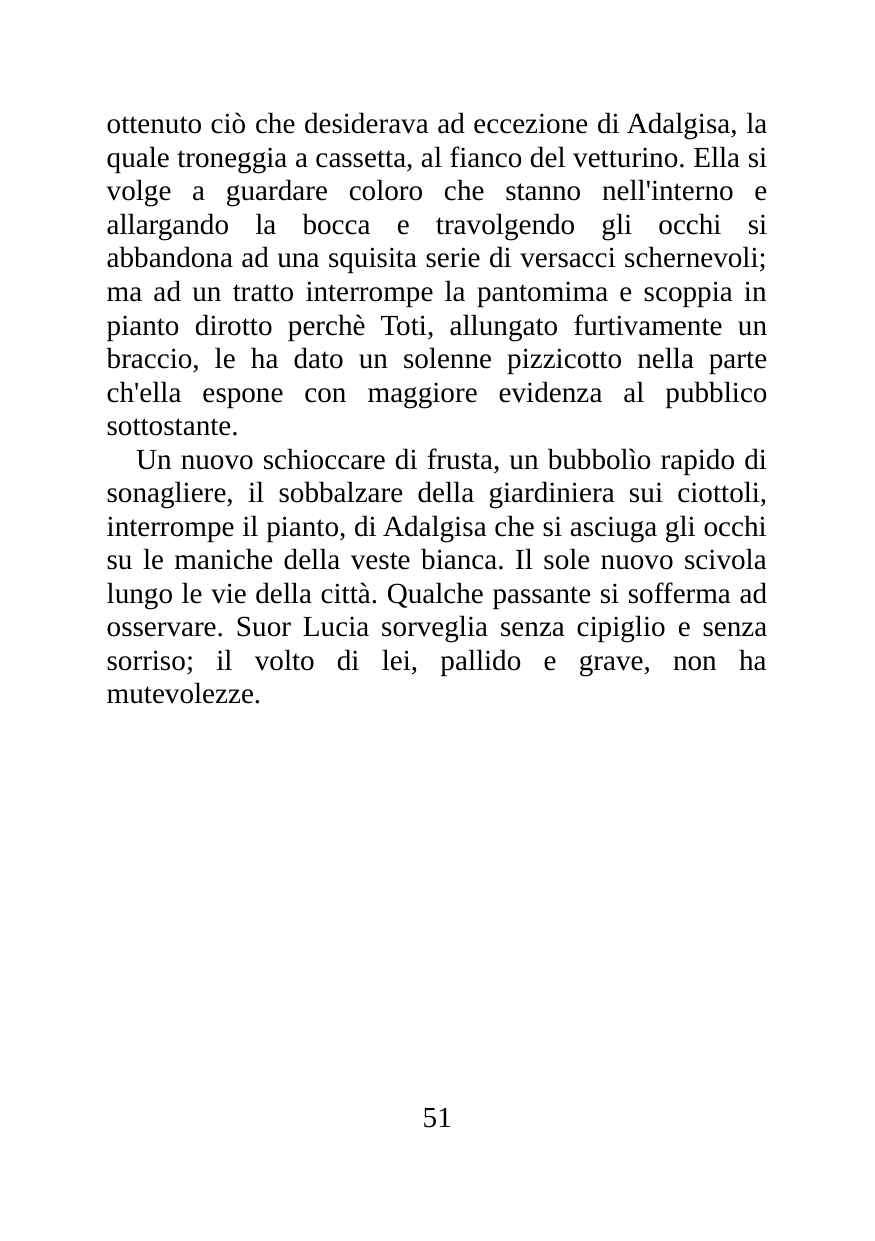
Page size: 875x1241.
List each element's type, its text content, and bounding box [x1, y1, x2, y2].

text Un nuovo schioccare di frusta, un bubbolìo rapido di sonagliere, il sobbalzare della giardiniera sui ciottoli, interrompe il pianto, di Adalgisa che si asciuga gli occhi su le maniche della veste bianca. Il sole nuovo scivola lungo le vie della città. Qualche passante si sofferma ad osservare. Suor Lucia sorveglia senza cipiglio e senza sorriso; il volto di lei, pallido e grave, non ha mutevolezze. [106, 442, 768, 710]
text ottenuto ciò che desiderava ad eccezione di Adalgisa, la quale troneggia a cassetta, al fianco del vetturino. Ella si volge a guardare coloro che stanno nell'interno e allargando la bocca e travolgendo gli occhi si abbandona ad una squisita serie di versacci schernevoli; ma ad un tratto interrompe la pantomima e scoppia in pianto dirotto perchè Toti, allungato furtivamente un braccio, le ha dato un solenne pizzicotto nella parte ch'ella espone con maggiore evidenza al pubblico sottostante. [106, 106, 768, 442]
